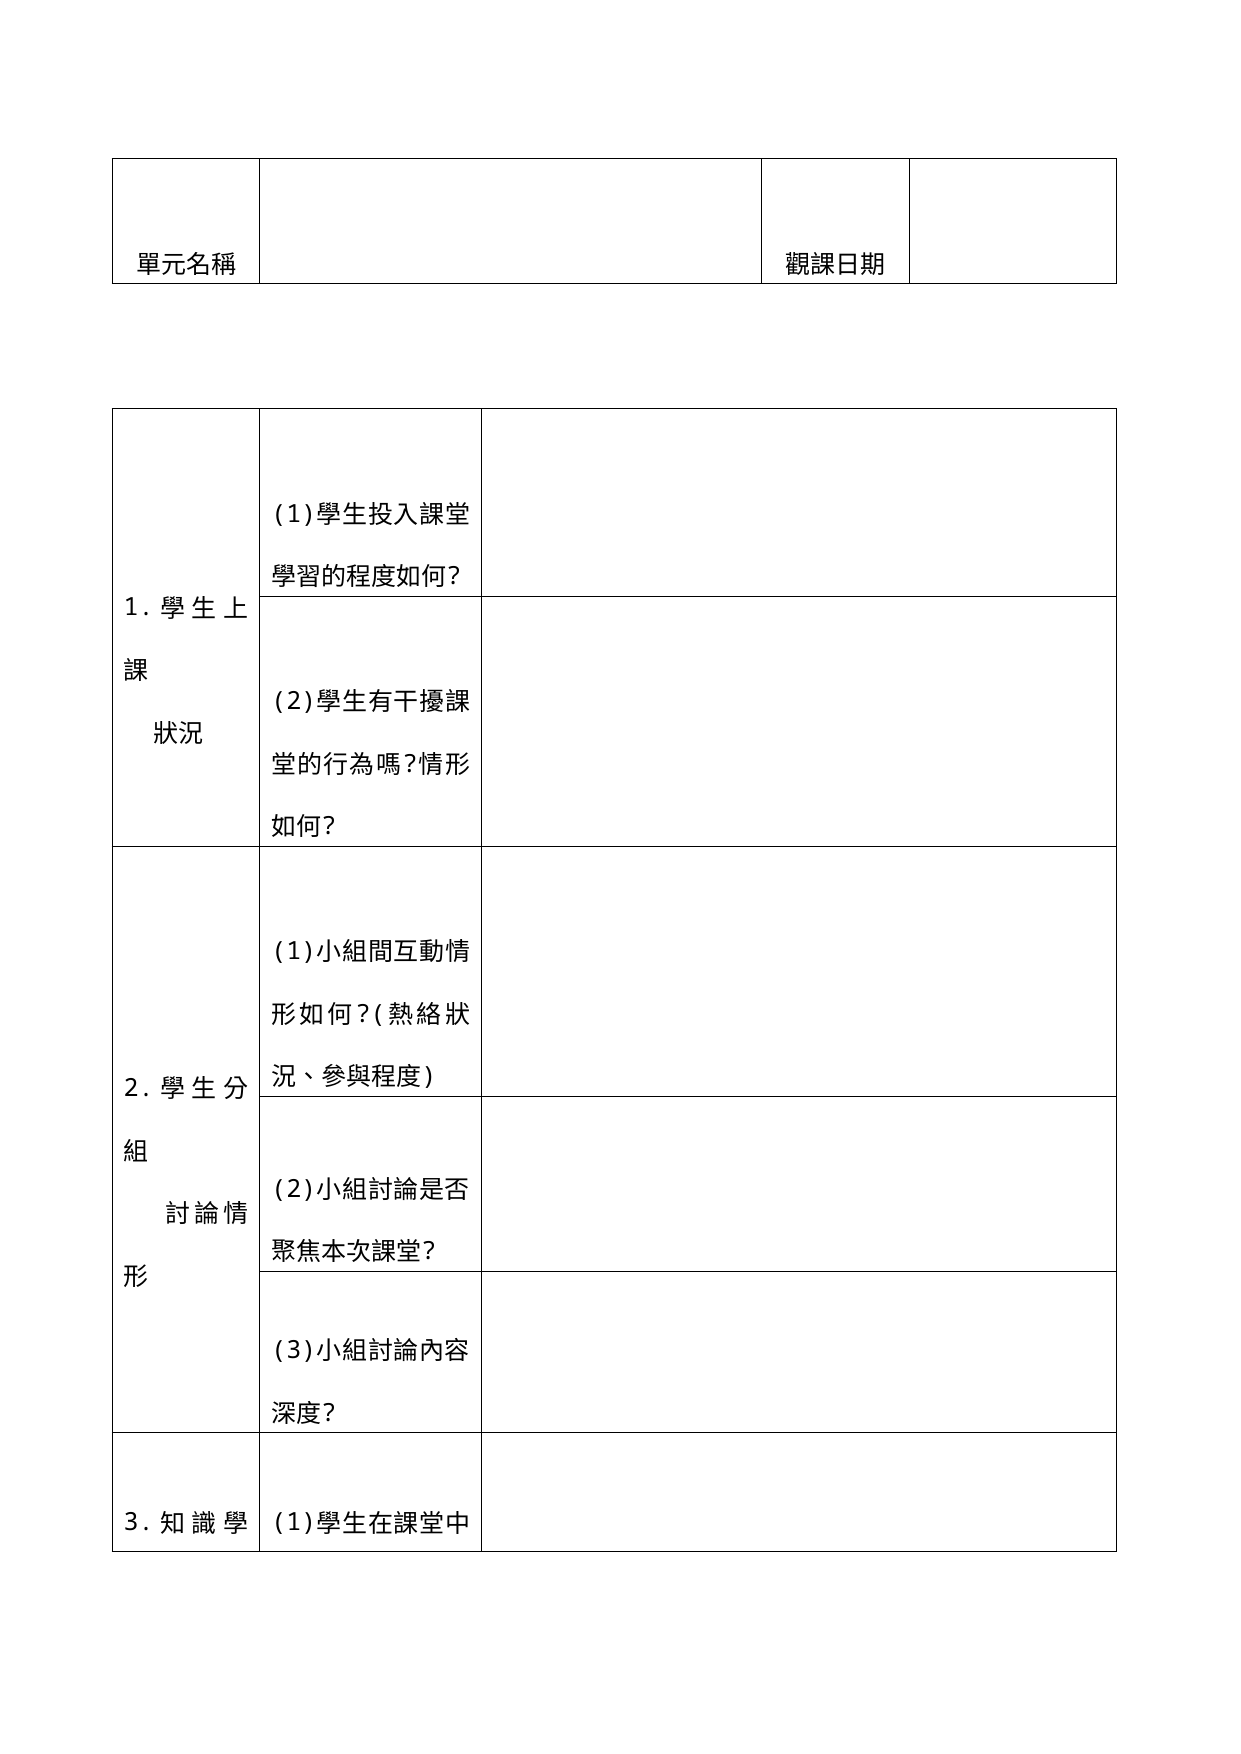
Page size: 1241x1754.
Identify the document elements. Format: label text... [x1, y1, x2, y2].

table_cell (1)學生在課堂中 [260, 1433, 481, 1551]
table_header (1)學生投入課堂學習的程度如何? [260, 409, 481, 596]
table_cell [260, 159, 761, 283]
table_cell [482, 597, 1116, 846]
table_cell 3.知識學 [113, 1433, 259, 1551]
table_cell [482, 1433, 1116, 1551]
table_cell [910, 159, 1116, 283]
table_cell 觀課日期 [762, 159, 909, 283]
table_cell [482, 847, 1116, 1096]
table_cell (3)小組討論內容深度? [260, 1272, 481, 1432]
table_cell (2)學生有干擾課堂的行為嗎?情形如何? [260, 597, 481, 846]
table_cell (2)小組討論是否聚焦本次課堂? [260, 1097, 481, 1271]
table_cell [482, 1272, 1116, 1432]
table_header [482, 409, 1116, 596]
table_header 1.學生上課 狀況 [113, 409, 259, 846]
table_cell (1)小組間互動情形如何?(熱絡狀況、參與程度) [260, 847, 481, 1096]
table_cell 單元名稱 [113, 159, 259, 283]
table_cell [482, 1097, 1116, 1271]
table_cell 2.學生分組 討論情形 [113, 847, 259, 1432]
